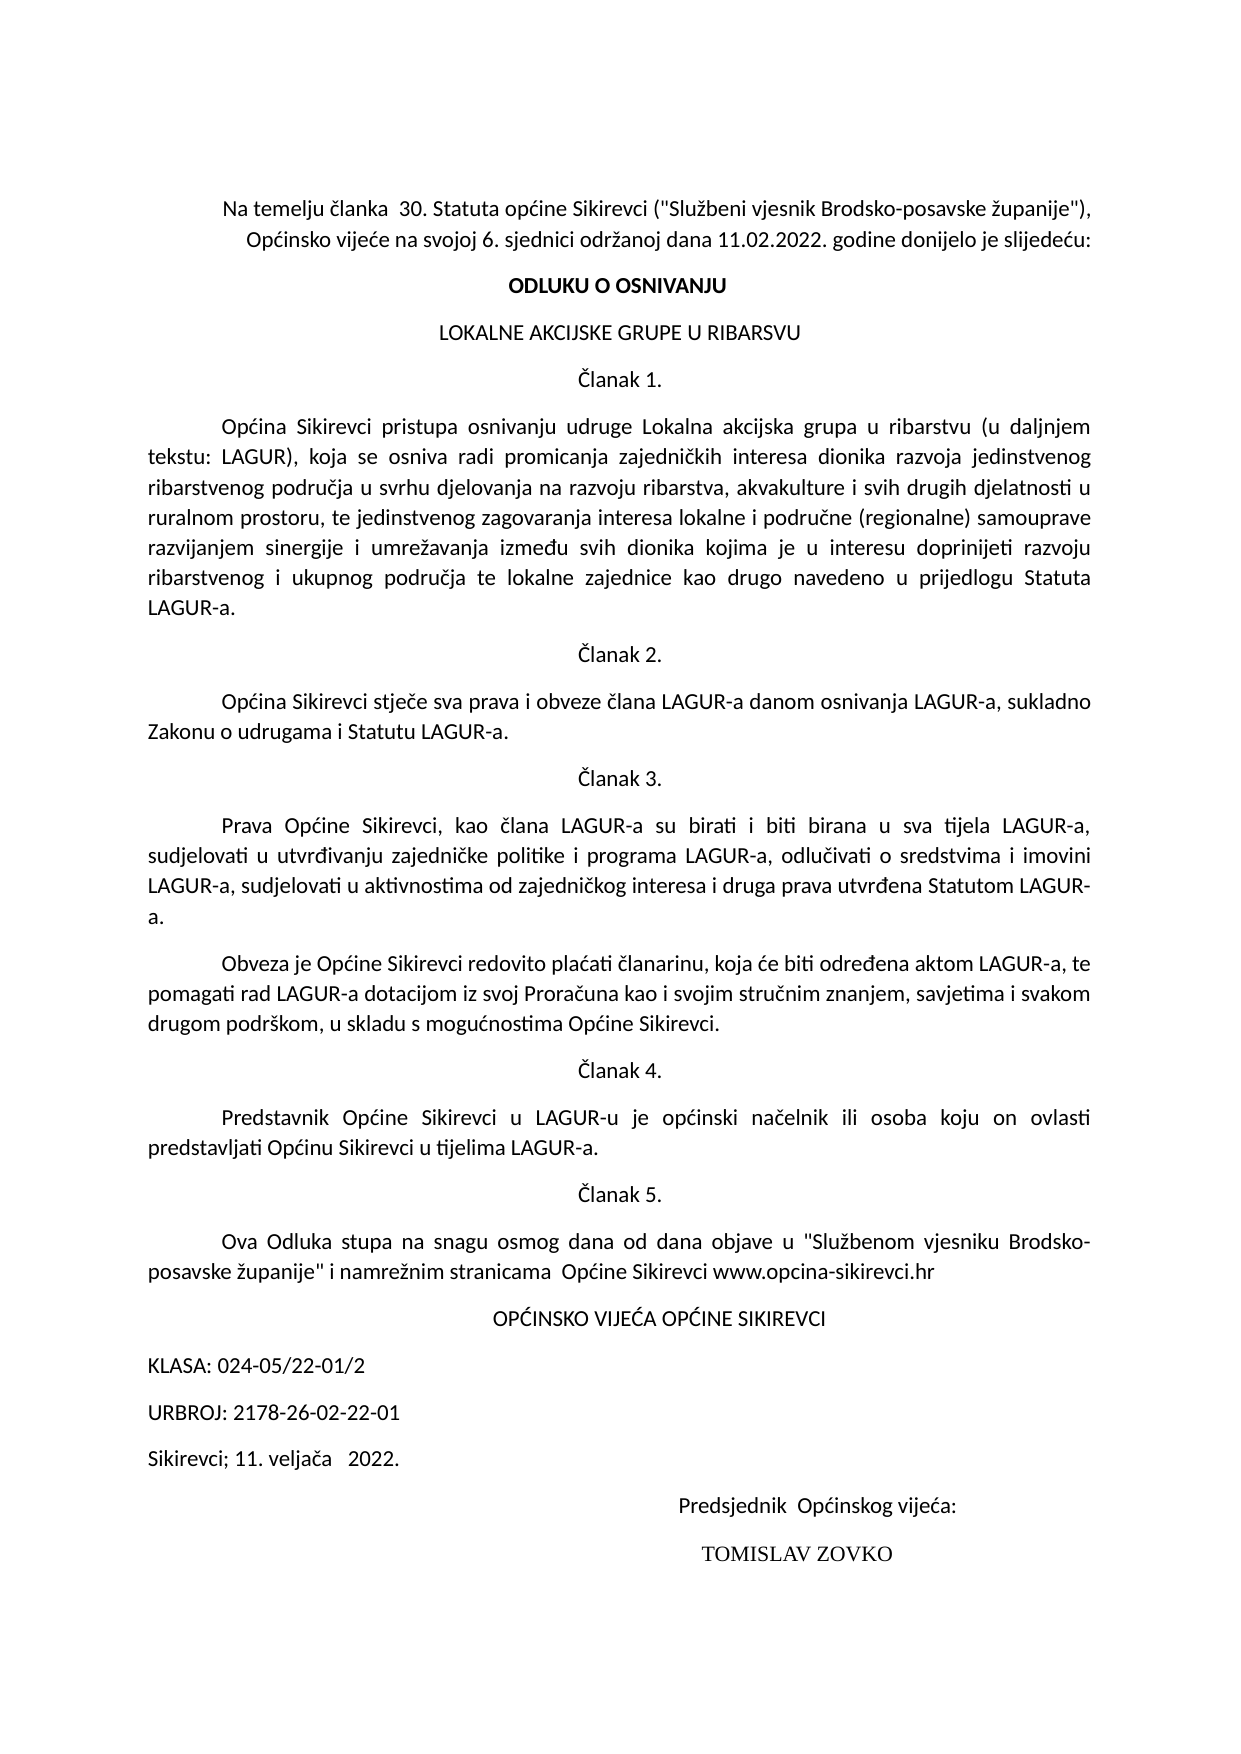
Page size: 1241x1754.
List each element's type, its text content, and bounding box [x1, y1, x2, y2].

text Članak 4. [148, 1056, 1093, 1084]
text Prava Općine Sikirevci, kao člana LAGUR-a su birati i biti birana u sva tijela LAGUR-a, sudjelovati u utvrđivanju zajedničke politike i programa LAGUR-a, odlučivati o sredstvima i imovini LAGUR-a, sudjelovati u aktivnostima od zajedničkog interesa i druga prava utvrđena Statutom LAGUR-a. [148, 811, 1093, 930]
text Članak 1. [148, 365, 1093, 393]
text KLASA: 024-05/22-01/2 [148, 1351, 1093, 1379]
text Članak 5. [148, 1180, 1093, 1208]
text Ova Odluka stupa na snagu osmog dana od dana objave u "Službenom vjesniku Brodsko-posavske županije" i namrežnim stranicama Općine Sikirevci www.opcina-sikirevci.hr [148, 1227, 1093, 1285]
text Na temelju članka 30. Statuta općine Sikirevci ("Službeni vjesnik Brodsko-posavske županije"), Općinsko vijeće na svojoj 6. sjednici održanoj dana 11.02.2022. godine donijelo je slijedeću: [148, 194, 1093, 253]
text ODLUKU O OSNIVANJU [148, 272, 1093, 299]
text LOKALNE AKCIJSKE GRUPE U RIBARSVU [148, 318, 1093, 346]
text Članak 3. [148, 764, 1093, 792]
text URBROJ: 2178-26-02-22-01 [148, 1398, 1093, 1426]
text Obveza je Općine Sikirevci redovito plaćati članarinu, koja će biti određena aktom LAGUR-a, te pomagati rad LAGUR-a dotacijom iz svoj Proračuna kao i svojim stručnim znanjem, savjetima i svakom drugom podrškom, u skladu s mogućnostima Općine Sikirevci. [148, 949, 1093, 1037]
text TOMISLAV ZOVKO [148, 1538, 1093, 1567]
text Općina Sikirevci pristupa osnivanju udruge Lokalna akcijska grupa u ribarstvu (u daljnjem tekstu: LAGUR), koja se osniva radi promicanja zajedničkih interesa dionika razvoja jedinstvenog ribarstvenog područja u svrhu djelovanja na razvoju ribarstva, akvakulture i svih drugih djelatnosti u ruralnom prostoru, te jedinstvenog zagovaranja interesa lokalne i područne (regionalne) samouprave razvijanjem sinergije i umrežavanja između svih dionika kojima je u interesu doprinijeti razvoju ribarstvenog i ukupnog područja te lokalne zajednice kao drugo navedeno u prijedlogu Statuta LAGUR-a. [148, 412, 1093, 621]
text Predsjednik Općinskog vijeća: [148, 1491, 1093, 1519]
text OPĆINSKO VIJEĆA OPĆINE SIKIREVCI [148, 1304, 1093, 1332]
text Sikirevci; 11. veljača 2022. [148, 1444, 1093, 1472]
text Članak 2. [148, 640, 1093, 668]
text Predstavnik Općine Sikirevci u LAGUR-u je općinski načelnik ili osoba koju on ovlasti predstavljati Općinu Sikirevci u tijelima LAGUR-a. [148, 1103, 1093, 1161]
text Općina Sikirevci stječe sva prava i obveze člana LAGUR-a danom osnivanja LAGUR-a, sukladno Zakonu o udrugama i Statutu LAGUR-a. [148, 687, 1093, 745]
